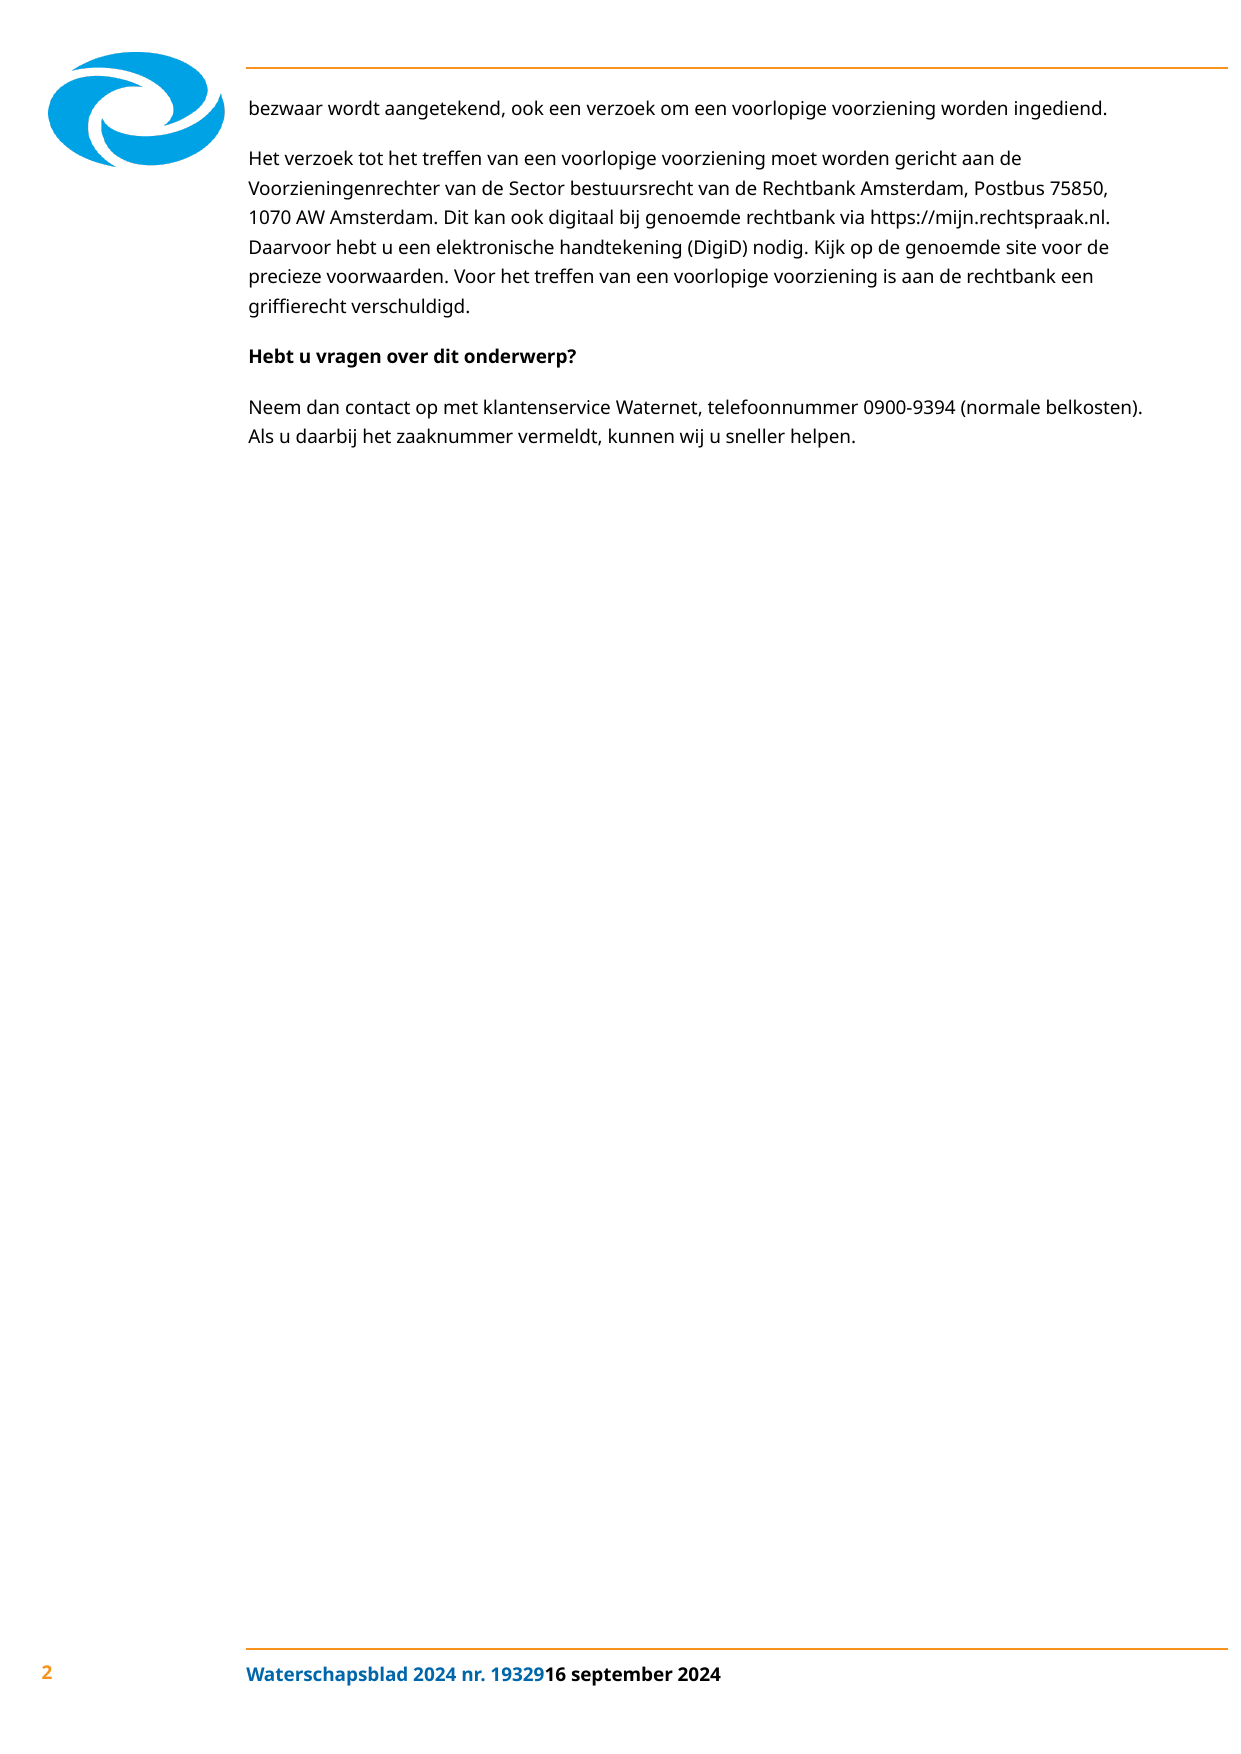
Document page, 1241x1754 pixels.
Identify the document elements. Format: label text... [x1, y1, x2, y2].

text Neem dan contact op met klantenservice Waternet, telefoonnummer 0900-9394 (normale belkosten). Als u daarbij het zaaknummer vermeldt, kunnen wij u sneller helpen. [248, 394, 1152, 449]
text Het verzoek tot het treffen van een voorlopige voorziening moet worden gericht aan de Voorzieningenrechter van de Sector bestuursrecht van de Rechtbank Amsterdam, Postbus 75850, 1070 AW Amsterdam. Dit kan ook digitaal bij genoemde rechtbank via https://mijn.rechtspraak.nl. Daarvoor hebt u een elektronische handtekening (DigiD) nodig. Kijk op de genoemde site voor de precieze voorwaarden. Voor het treffen van een voorlopige voorziening is aan de rechtbank een griffierecht verschuldigd. [248, 145, 1152, 319]
text bezwaar wordt aangetekend, ook een verzoek om een voorlopige voorziening worden ingediend. [248, 95, 1152, 121]
text Hebt u vragen over dit onderwerp? [248, 343, 1152, 369]
picture [41, 47, 231, 172]
